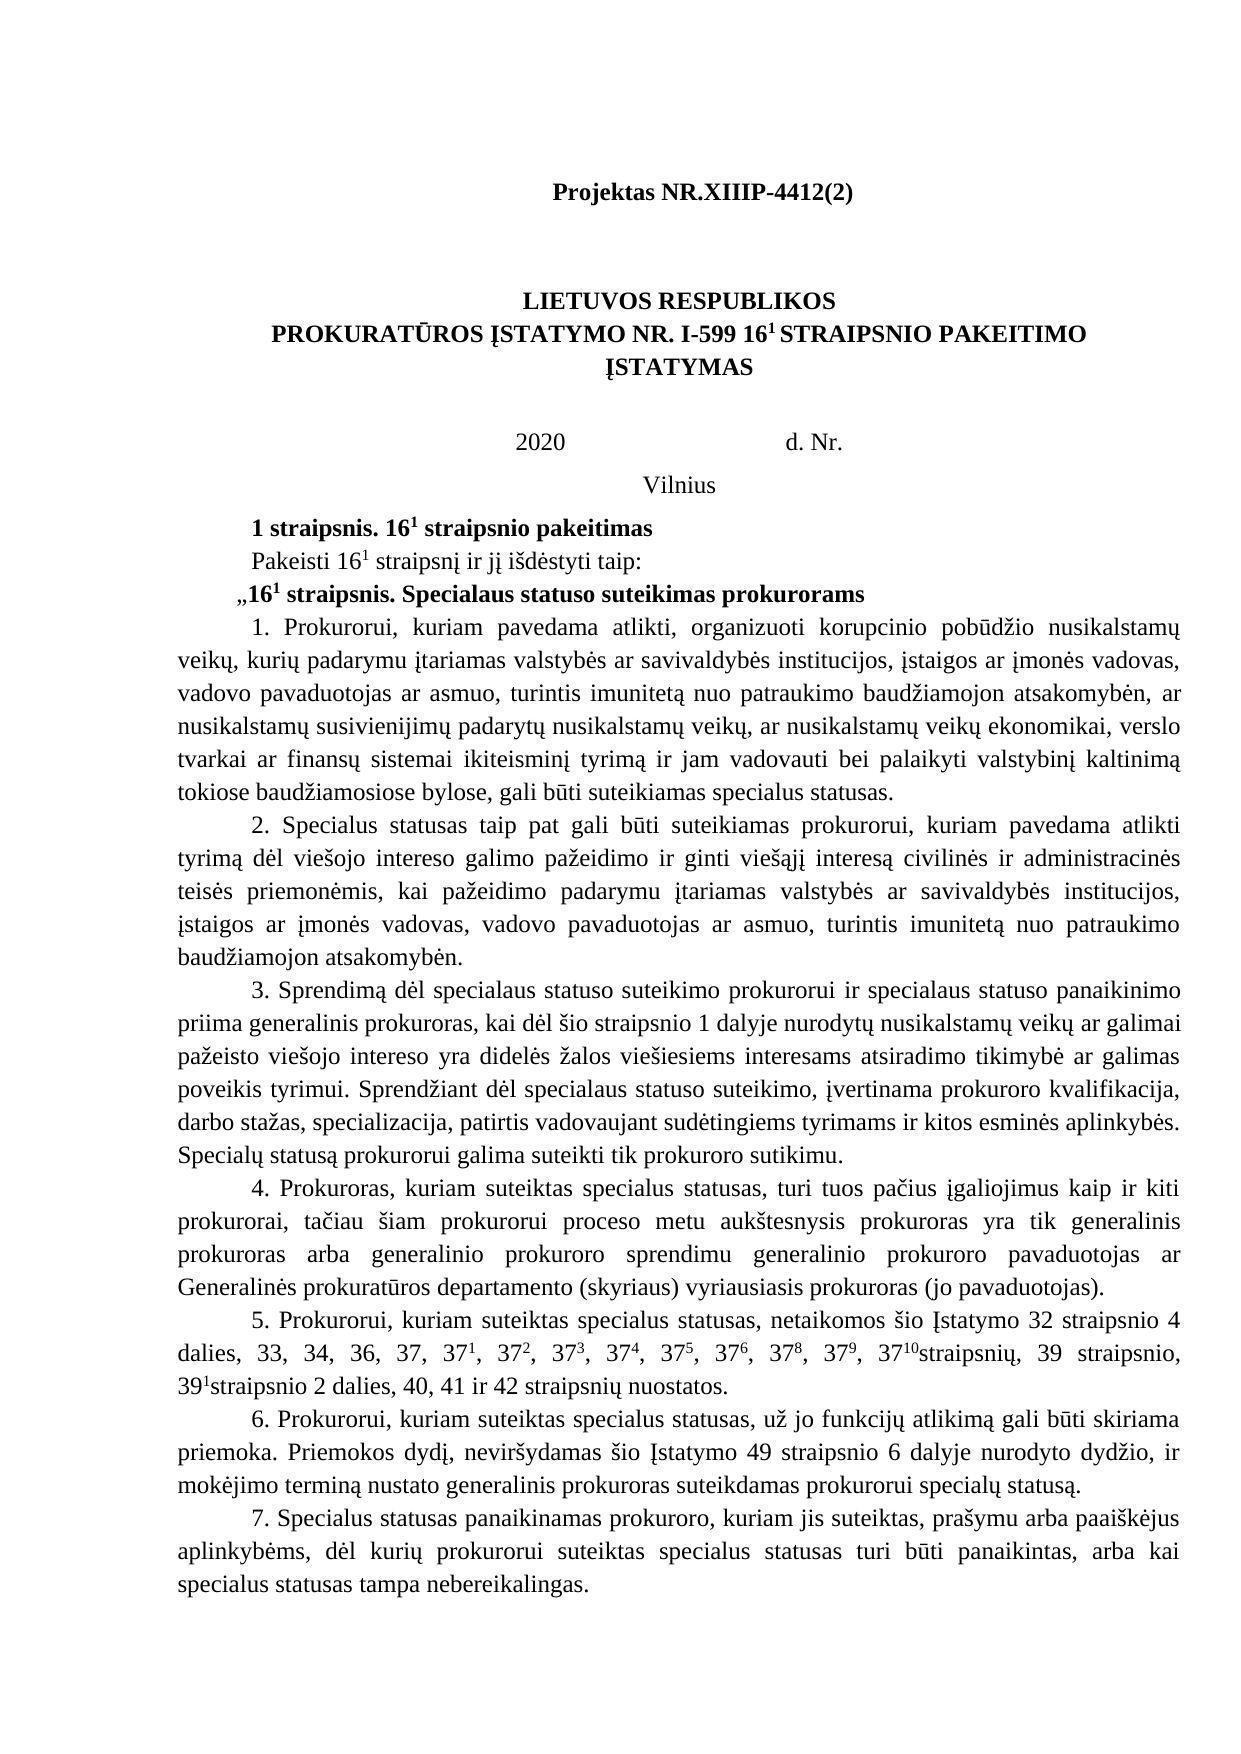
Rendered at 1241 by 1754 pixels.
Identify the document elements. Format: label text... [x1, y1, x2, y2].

text 5. Prokurorui, kuriam suteiktas specialus statusas, netaikomos šio Įstatymo 32 straipsnio 4 dalies, 33, 34, 36, 37, 371, 372, 373, 374, 375, 376, 378, 379, 3710straipsnių, 39 straipsnio, 391straipsnio 2 dalies, 40, 41 ir 42 straipsnių nuostatos. [177, 1305, 1181, 1400]
text 1 straipsnis. 161 straipsnio pakeitimas [177, 513, 1181, 541]
text 3. Sprendimą dėl specialaus statuso suteikimo prokurorui ir specialaus statuso panaikinimo priima generalinis prokuroras, kai dėl šio straipsnio 1 dalyje nurodytų nusikalstamų veikų ar galimai pažeisto viešojo intereso yra didelės žalos viešiesiems interesams atsiradimo tikimybė ar galimas poveikis tyrimui. Sprendžiant dėl specialaus statuso suteikimo, įvertinama prokuroro kvalifikacija, darbo stažas, specializacija, patirtis vadovaujant sudėtingiems tyrimams ir kitos esminės aplinkybės. Specialų statusą prokurorui galima suteikti tik prokuroro sutikimu. [177, 975, 1181, 1169]
text 1. Prokurorui, kuriam pavedama atlikti, organizuoti korupcinio pobūdžio nusikalstamų veikų, kurių padarymu įtariamas valstybės ar savivaldybės institucijos, įstaigos ar įmonės vadovas, vadovo pavaduotojas ar asmuo, turintis imunitetą nuo patraukimo baudžiamojon atsakomybėn, ar nusikalstamų susivienijimų padarytų nusikalstamų veikų, ar nusikalstamų veikų ekonomikai, verslo tvarkai ar finansų sistemai ikiteisminį tyrimą ir jam vadovauti bei palaikyti valstybinį kaltinimą tokiose baudžiamosiose bylose, gali būti suteikiamas specialus statusas. [177, 612, 1181, 806]
text PROKURATŪROS ĮSTATYMO NR. I-599 161 STRAIPSNIO PAKEITIMO [177, 319, 1181, 348]
text ĮSTATYMAS [177, 352, 1181, 381]
text LIETUVOS RESPUBLIKOS [177, 286, 1181, 314]
text 4. Prokuroras, kuriam suteiktas specialus statusas, turi tuos pačius įgaliojimus kaip ir kiti prokurorai, tačiau šiam prokurorui proceso metu aukštesnysis prokuroras yra tik generalinis prokuroras arba generalinio prokuroro sprendimu generalinio prokuroro pavaduotojas ar Generalinės prokuratūros departamento (skyriaus) vyriausiasis prokuroras (jo pavaduotojas). [177, 1173, 1181, 1301]
text Projektas NR.XIIIP-4412(2) [177, 177, 1181, 206]
text „161 straipsnis. Specialaus statuso suteikimas prokurorams [177, 579, 1181, 607]
text 2020 d. Nr. [177, 427, 1181, 456]
text 6. Prokurorui, kuriam suteiktas specialus statusas, už jo funkcijų atlikimą gali būti skiriama priemoka. Priemokos dydį, neviršydamas šio Įstatymo 49 straipsnio 6 dalyje nurodyto dydžio, ir mokėjimo terminą nustato generalinis prokuroras suteikdamas prokurorui specialų statusą. [177, 1404, 1181, 1499]
text Vilnius [177, 470, 1181, 499]
text 2. Specialus statusas taip pat gali būti suteikiamas prokurorui, kuriam pavedama atlikti tyrimą dėl viešojo intereso galimo pažeidimo ir ginti viešąjį interesą civilinės ir administracinės teisės priemonėmis, kai pažeidimo padarymu įtariamas valstybės ar savivaldybės institucijos, įstaigos ar įmonės vadovas, vadovo pavaduotojas ar asmuo, turintis imunitetą nuo patraukimo baudžiamojon atsakomybėn. [177, 810, 1181, 971]
text Pakeisti 161 straipsnį ir jį išdėstyti taip: [177, 546, 1181, 574]
text 7. Specialus statusas panaikinamas prokuroro, kuriam jis suteiktas, prašymu arba paaiškėjus aplinkybėms, dėl kurių prokurorui suteiktas specialus statusas turi būti panaikintas, arba kai specialus statusas tampa nebereikalingas. [177, 1503, 1181, 1598]
